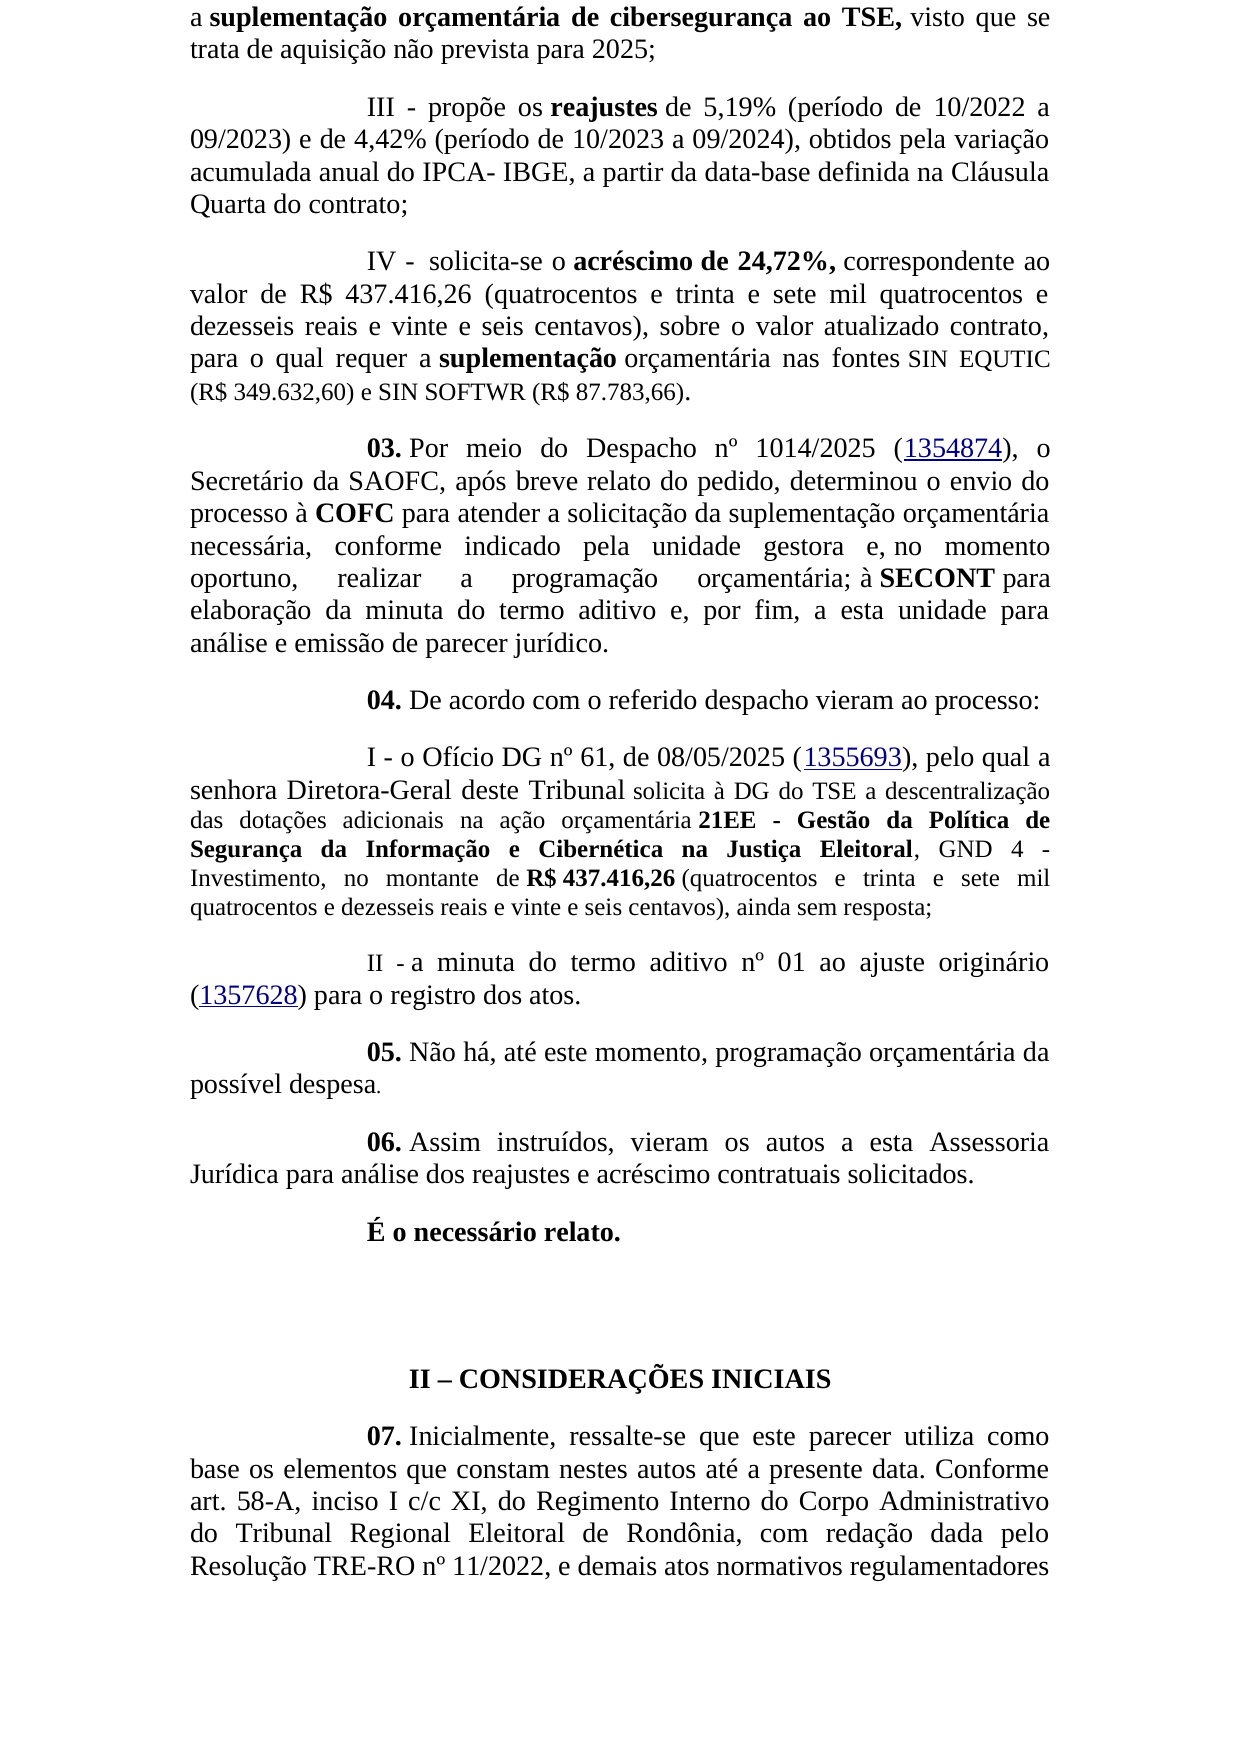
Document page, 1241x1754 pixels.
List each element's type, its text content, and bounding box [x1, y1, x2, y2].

text a suplementação orçamentária de cibersegurança ao TSE, visto que se trata de aquisição não prevista para 2025; [190, 0, 1051, 65]
text II - a minuta do termo aditivo nº 01 ao ajuste originário (1357628) para o registro dos atos. [190, 945, 1051, 1010]
text III - propõe os reajustes de 5,19% (período de 10/2022 a 09/2023) e de 4,42% (período de 10/2023 a 09/2024), obtidos pela variação acumulada anual do IPCA- IBGE, a partir da data-base definida na Cláusula Quarta do contrato; [190, 90, 1051, 219]
text 07. Inicialmente, ressalte-se que este parecer utiliza como base os elementos que constam nestes autos até a presente data. Conforme art. 58-A, inciso I c/c XI, do Regimento Interno do Corpo Administrativo do Tribunal Regional Eleitoral de Rondônia, com redação dada pelo Resolução TRE-RO nº 11/2022, e demais atos normativos regulamentadores [190, 1419, 1051, 1581]
text 06. Assim instruídos, vieram os autos a esta Assessoria Jurídica para análise dos reajustes e acréscimo contratuais solicitados. [190, 1125, 1051, 1190]
text IV - solicita-se o acréscimo de 24,72%, correspondente ao valor de R$ 437.416,26 (quatrocentos e trinta e sete mil quatrocentos e dezesseis reais e vinte e seis centavos), sobre o valor atualizado contrato, para o qual requer a suplementação orçamentária nas fontes SIN EQUTIC (R$ 349.632,60) e SIN SOFTWR (R$ 87.783,66). [190, 244, 1051, 406]
text 03. Por meio do Despacho nº 1014/2025 (1354874), o Secretário da SAOFC, após breve relato do pedido, determinou o envio do processo à COFC para atender a solicitação da suplementação orçamentária necessária, conforme indicado pela unidade gestora e, no momento oportuno, realizar a programação orçamentária; à SECONT para elaboração da minuta do termo aditivo e, por fim, a esta unidade para análise e emissão de parecer jurídico. [190, 431, 1051, 658]
text II – CONSIDERAÇÕES INICIAIS [190, 1329, 1051, 1394]
text É o necessário relato. [190, 1215, 1051, 1247]
text 05. Não há, até este momento, programação orçamentária da possível despesa. [190, 1035, 1051, 1100]
text I - o Ofício DG nº 61, de 08/05/2025 (1355693), pelo qual a senhora Diretora-Geral deste Tribunal solicita à DG do TSE a descentralização das dotações adicionais na ação orçamentária 21EE - Gestão da Política de Segurança da Informação e Cibernética na Justiça Eleitoral, GND 4 - Investimento, no montante de R$ 437.416,26 (quatrocentos e trinta e sete mil quatrocentos e dezesseis reais e vinte e seis centavos), ainda sem resposta; [190, 741, 1051, 920]
text 04. De acordo com o referido despacho vieram ao processo: [190, 683, 1051, 716]
